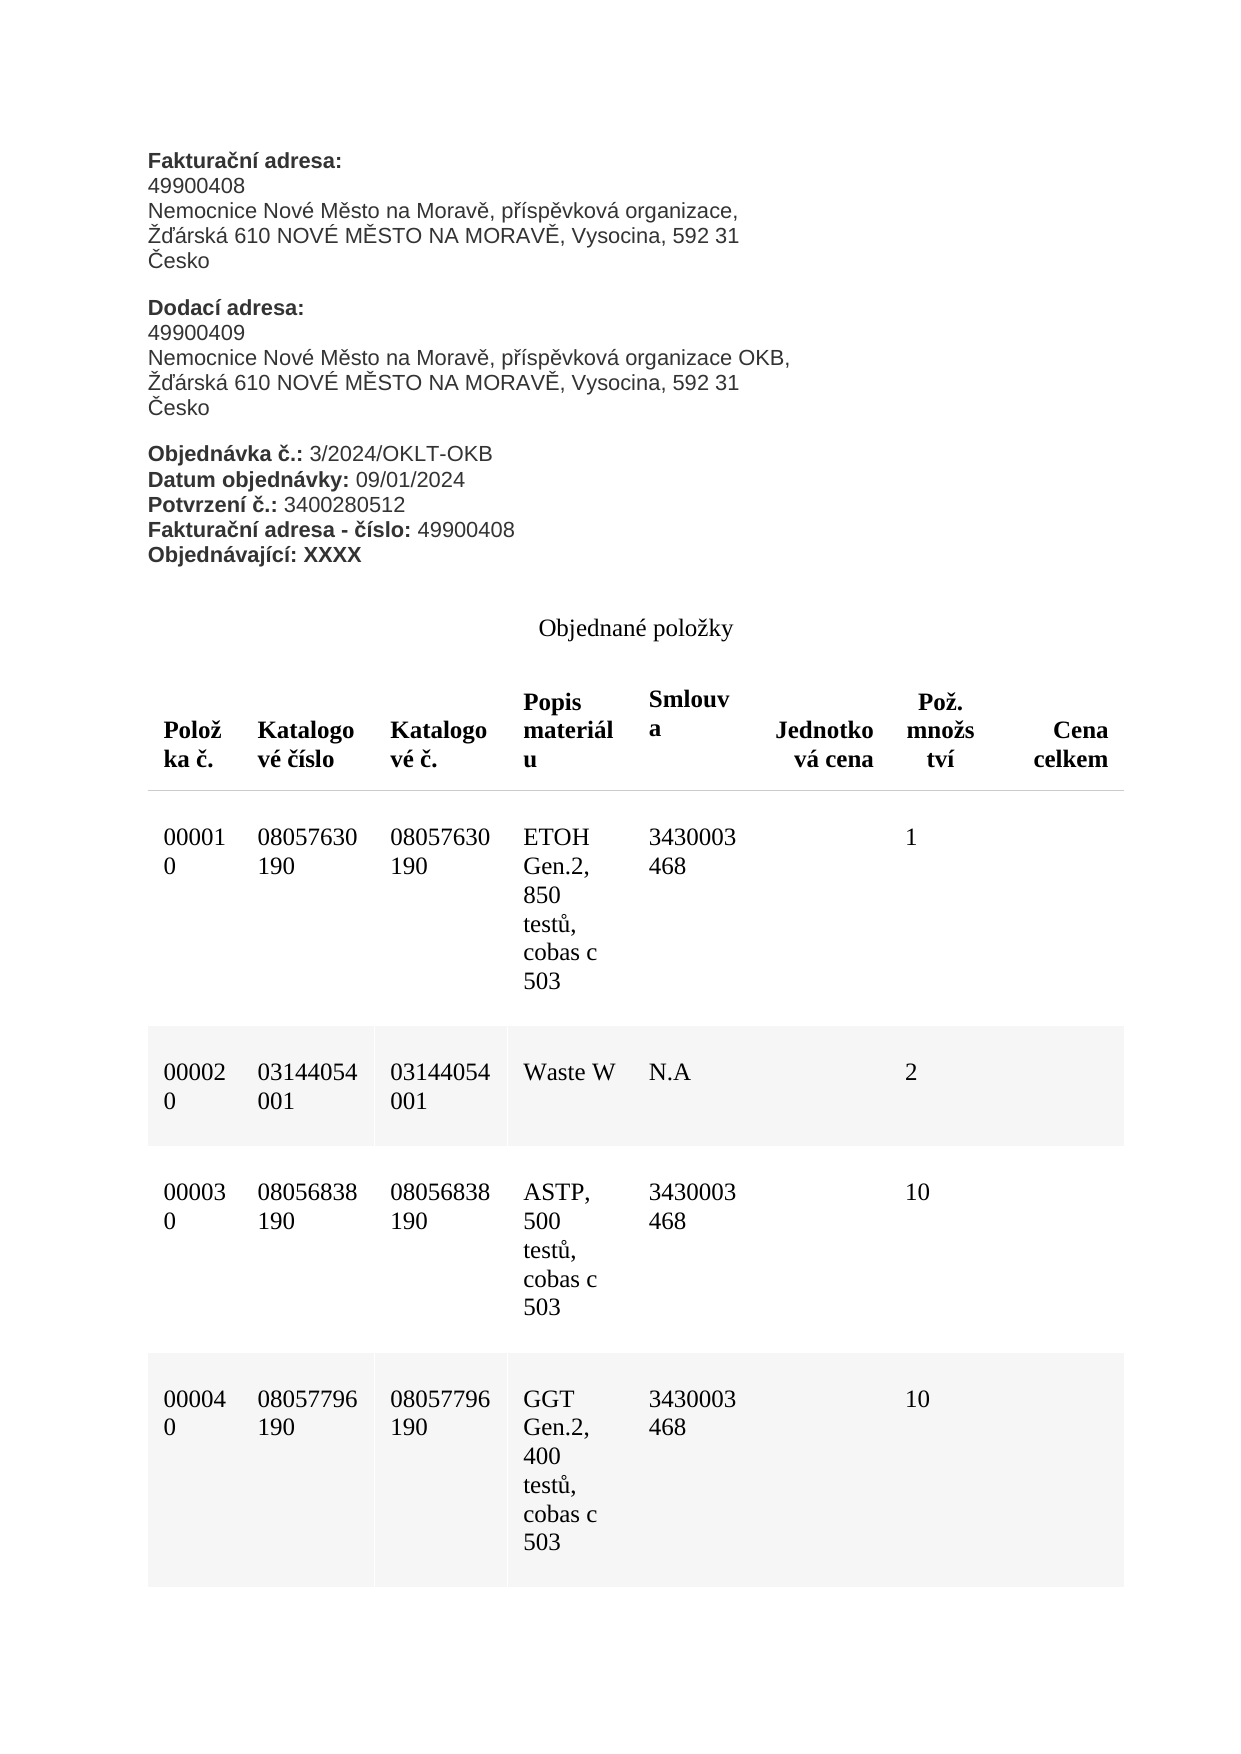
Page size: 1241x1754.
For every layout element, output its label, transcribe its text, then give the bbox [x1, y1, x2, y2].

table_cell Pož. množství [889, 659, 991, 790]
text Objednávka č.: 3/2024/OKLT-OKB [148, 441, 1093, 467]
table_cell ASTP, 500 testů, cobas c 503 [508, 1146, 633, 1352]
table_cell 000010 [148, 791, 242, 1026]
table_cell Smlouva [633, 659, 757, 790]
table_cell 03144054001 [375, 1026, 507, 1146]
table_cell 000030 [148, 1146, 242, 1352]
text Objednávající: XXXX [148, 542, 1093, 567]
table_cell [991, 1146, 1124, 1352]
table_cell 10 [889, 1146, 991, 1352]
table_cell Jednotková cena [757, 659, 889, 790]
text 49900409 Nemocnice Nové Město na Moravě, příspěvková organizace OKB, Žďárská 610 NOVÉ MĚSTO NA MORAVĚ, Vysocina, 592 31 Česko [148, 320, 1093, 421]
table_cell 000040 [148, 1353, 242, 1587]
table_cell [991, 791, 1124, 1026]
text 49900408 Nemocnice Nové Město na Moravě, příspěvková organizace, Žďárská 610 NOVÉ MĚSTO NA MORAVĚ, Vysocina, 592 31 Česko [148, 173, 1093, 274]
table_cell N.A [633, 1026, 757, 1146]
table_cell [757, 1026, 889, 1146]
table_cell 2 [889, 1026, 991, 1146]
table_cell 3430003468 [633, 791, 757, 1026]
table_cell Popis materiálu [508, 659, 633, 790]
text Potvrzení č.: 3400280512 [148, 492, 1093, 517]
table_cell 03144054001 [242, 1026, 374, 1146]
table_cell 08056838190 [375, 1146, 507, 1352]
text Dodací adresa: [148, 294, 1093, 320]
table_header Objednané položky [148, 588, 1124, 659]
table_cell [757, 1146, 889, 1352]
table_cell 3430003468 [633, 1353, 757, 1587]
table_cell 1 [889, 791, 991, 1026]
table_cell Položka č. [148, 659, 242, 790]
table_cell [991, 1353, 1124, 1587]
text Fakturační adresa - číslo: 49900408 [148, 517, 1093, 542]
table_cell 08057630190 [242, 791, 374, 1026]
table_cell Cena celkem [991, 659, 1124, 790]
table_cell [757, 1353, 889, 1587]
table_cell [991, 1026, 1124, 1146]
table_cell 08057796190 [375, 1353, 507, 1587]
table_cell 08056838190 [242, 1146, 374, 1352]
table_cell 3430003468 [633, 1146, 757, 1352]
table_cell [757, 791, 889, 1026]
text Datum objednávky: 09/01/2024 [148, 467, 1093, 492]
table_cell 08057796190 [242, 1353, 374, 1587]
table_cell ETOH Gen.2, 850 testů, cobas c 503 [508, 791, 633, 1026]
table_cell 10 [889, 1353, 991, 1587]
table_cell GGT Gen.2, 400 testů, cobas c 503 [508, 1353, 633, 1587]
table_cell 08057630190 [375, 791, 507, 1026]
table_cell 000020 [148, 1026, 242, 1146]
table_cell Waste W [508, 1026, 633, 1146]
text Fakturační adresa: [148, 148, 1093, 173]
table_cell Katalogové číslo [242, 659, 374, 790]
table_cell Katalogové č. [375, 659, 507, 790]
